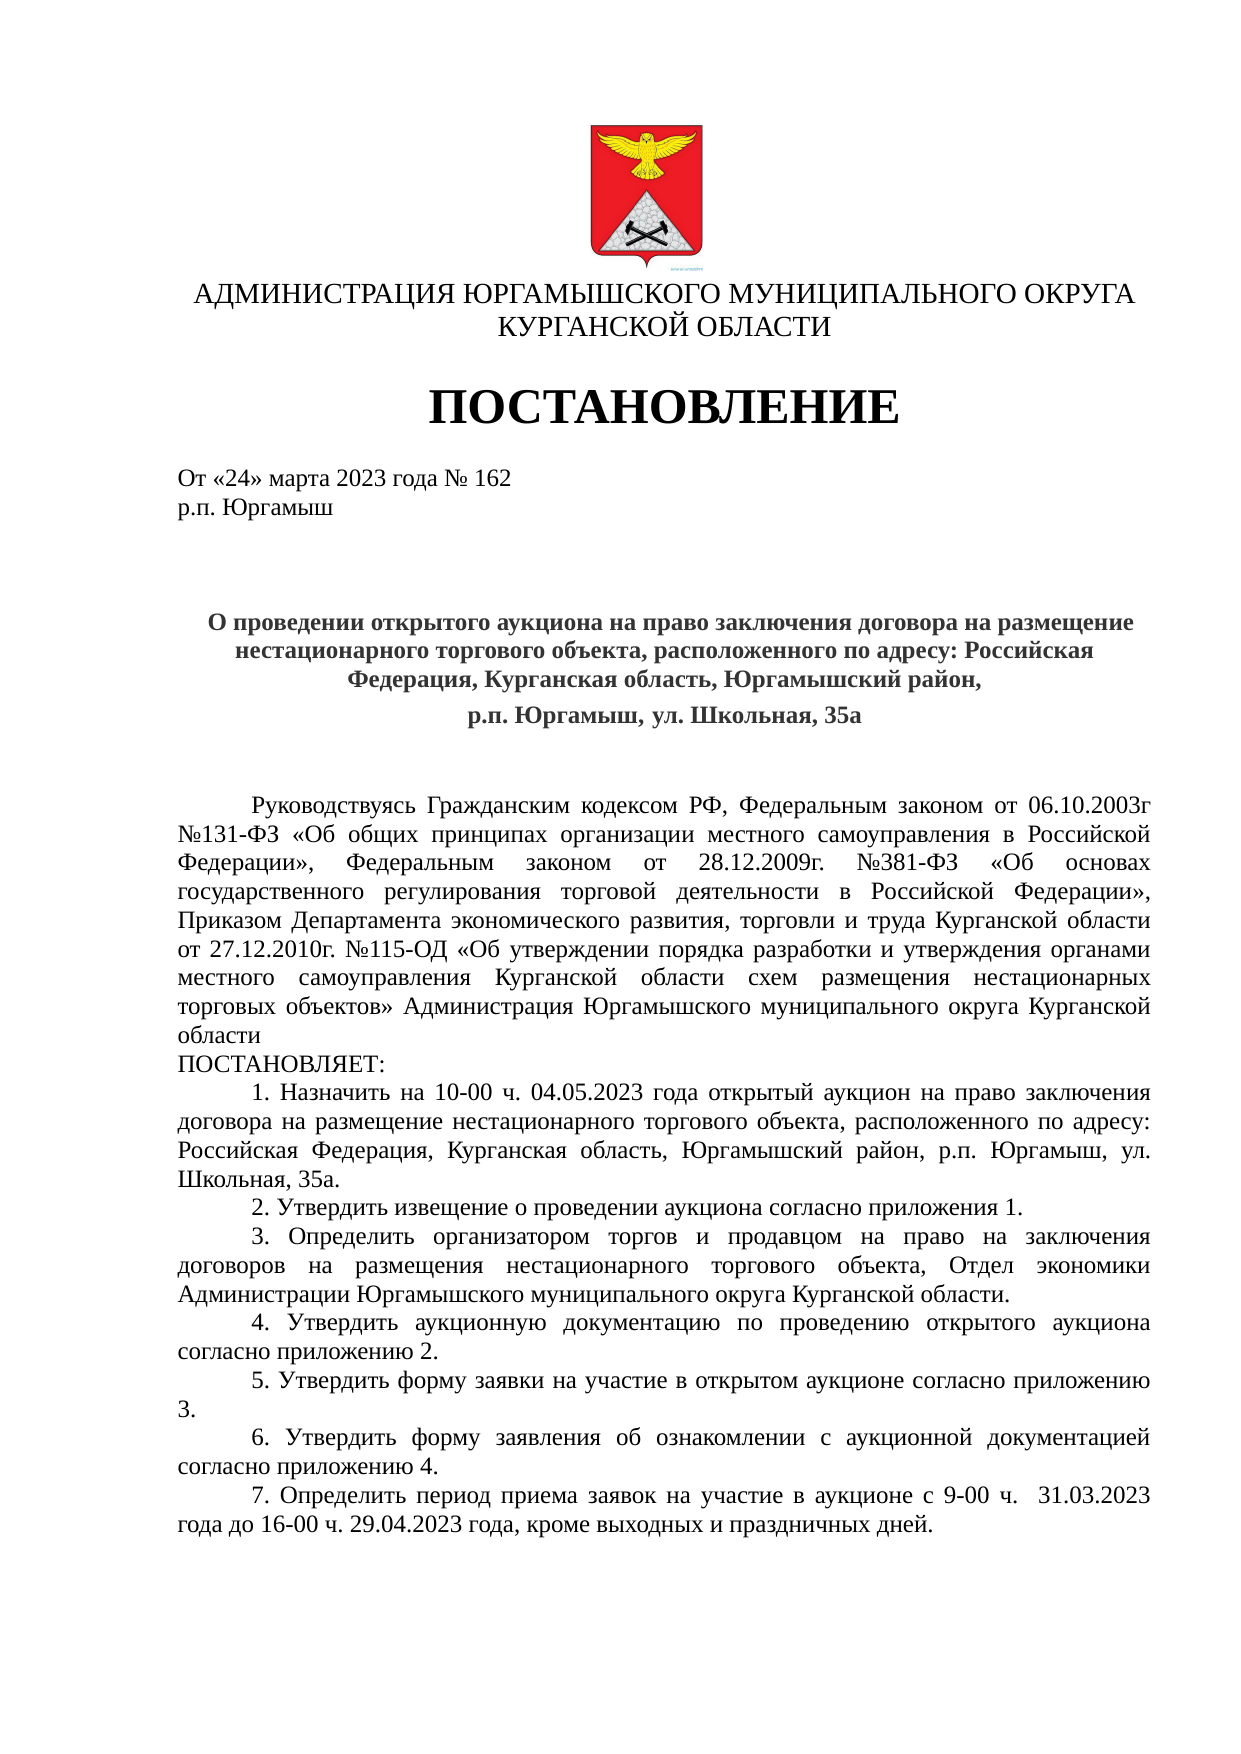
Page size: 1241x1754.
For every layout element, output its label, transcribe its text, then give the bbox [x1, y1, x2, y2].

text 6. Утвердить форму заявления об ознакомлении с аукционной документацией согласно приложению 4. [177, 1422, 1152, 1480]
text От «24» марта 2023 года № 162 [177, 463, 1152, 492]
text ПОСТАНОВЛЯЕТ: [177, 1049, 1152, 1077]
text АДМИНИСТРАЦИЯ ЮРГАМЫШСКОГО МУНИЦИПАЛЬНОГО ОКРУГА КУРГАНСКОЙ ОБЛАСТИ [177, 276, 1152, 343]
subtitle О проведении открытого аукциона на право заключения договора на размещение нестационарного торгового объекта, расположенного по адресу: Российская Федерация, Курганская область, Юргамышский район, [177, 607, 1152, 693]
text 1. Назначить на 10-00 ч. 04.05.2023 года открытый аукцион на право заключения договора на размещение нестационарного торгового объекта, расположенного по адресу: Российская Федерация, Курганская область, Юргамышский район, р.п. Юргамыш, ул. Школьная, 35а. [177, 1077, 1152, 1192]
text 5. Утвердить форму заявки на участие в открытом аукционе согласно приложению 3. [177, 1365, 1152, 1422]
text ПОСТАНОВЛЕНИЕ [177, 377, 1152, 434]
subtitle р.п. Юргамыш, ул. Школьная, 35а [177, 693, 1152, 732]
text 4. Утвердить аукционную документацию по проведению открытого аукциона согласно приложению 2. [177, 1307, 1152, 1365]
text р.п. Юргамыш [177, 492, 1152, 520]
text 7. Определить период приема заявок на участие в аукционе с 9-00 ч. 31.03.2023 года до 16-00 ч. 29.04.2023 года, кроме выходных и праздничных дней. [177, 1480, 1152, 1537]
text 2. Утвердить извещение о проведении аукциона согласно приложения 1. [177, 1192, 1152, 1221]
text 3. Определить организатором торгов и продавцом на право на заключения договоров на размещения нестационарного торгового объекта, Отдел экономики Администрации Юргамышского муниципального округа Курганской области. [177, 1221, 1152, 1307]
text Руководствуясь Гражданским кодексом РФ, Федеральным законом от 06.10.2003г №131-ФЗ «Об общих принципах организации местного самоуправления в Российской Федерации», Федеральным законом от 28.12.2009г. №381-ФЗ «Об основах государственного регулирования торговой деятельности в Российской Федерации», Приказом Департамента экономического развития, торговли и труда Курганской области от 27.12.2010г. №115-ОД «Об утверждении порядка разработки и утверждения органами местного самоуправления Курганской области схем размещения нестационарных торговых объектов» Администрация Юргамышского муниципального округа Курганской области [177, 790, 1152, 1049]
